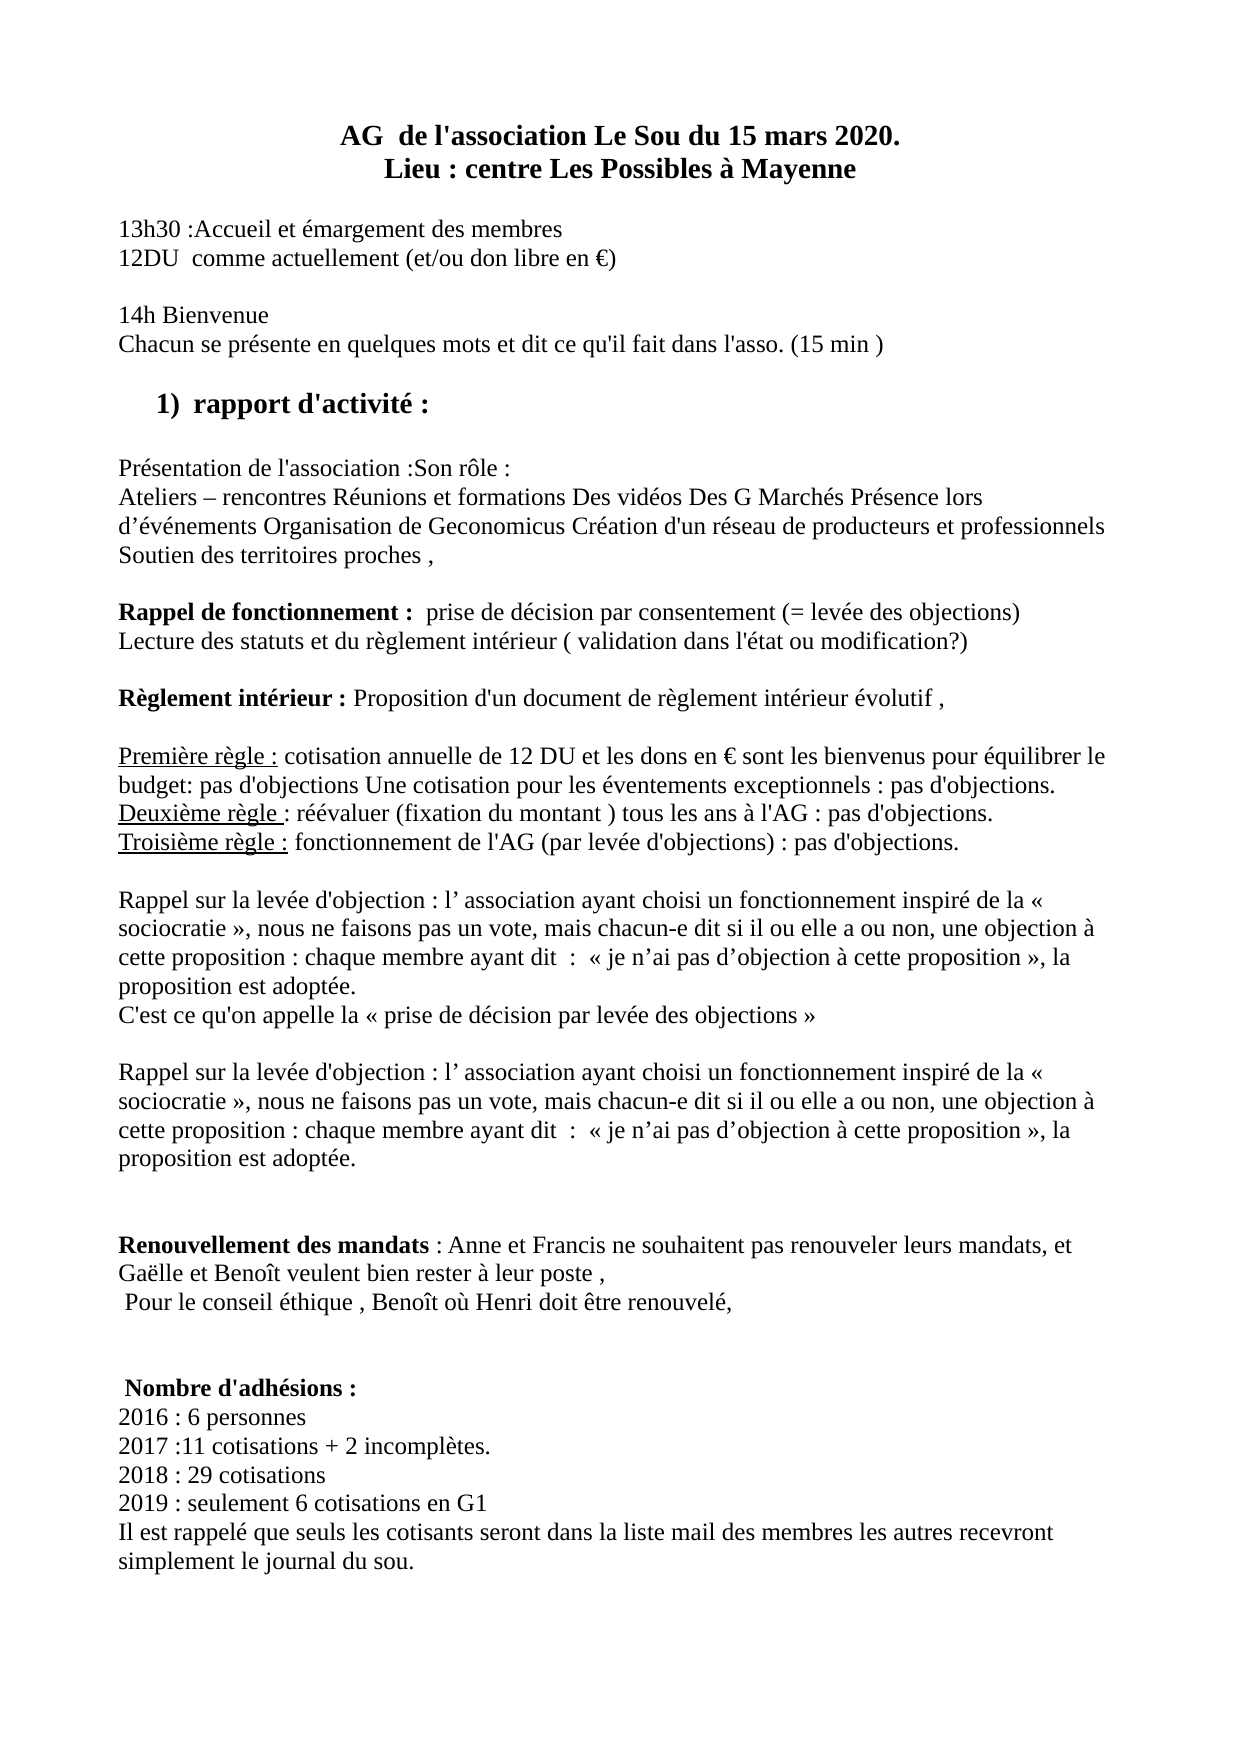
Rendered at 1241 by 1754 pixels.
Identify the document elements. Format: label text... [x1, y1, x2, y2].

text Pour le conseil éthique , Benoît où Henri doit être renouvelé, [118, 1287, 1122, 1316]
text Lieu : centre Les Possibles à Mayenne [118, 152, 1122, 185]
text Première règle : cotisation annuelle de 12 DU et les dons en € sont les bienvenus pour équilibrer le budget: pas d'objections Une cotisation pour les éventements exceptionnels : pas d'objections. [118, 741, 1122, 798]
text Lecture des statuts et du règlement intérieur ( validation dans l'état ou modification?) [118, 626, 1122, 655]
text 2019 : seulement 6 cotisations en G1 [118, 1488, 1122, 1517]
text Rappel sur la levée d'objection : l’ association ayant choisi un fonctionnement inspiré de la « sociocratie », nous ne faisons pas un vote, mais chacun-e dit si il ou elle a ou non, une objection à cette proposition : chaque membre ayant dit : « je n’ai pas d’objection à cette proposition », la proposition est adoptée. [118, 1057, 1122, 1172]
text 2018 : 29 cotisations [118, 1460, 1122, 1488]
text Règlement intérieur : Proposition d'un document de règlement intérieur évolutif , [118, 683, 1122, 712]
text Troisième règle : fonctionnement de l'AG (par levée d'objections) : pas d'objections. [118, 827, 1122, 856]
text Il est rappelé que seuls les cotisants seront dans la liste mail des membres les autres recevront simplement le journal du sou. [118, 1517, 1122, 1575]
text Ateliers – rencontres Réunions et formations Des vidéos Des G Marchés Présence lors d’événements Organisation de Geconomicus Création d'un réseau de producteurs et professionnels Soutien des territoires proches , [118, 482, 1122, 568]
text Nombre d'adhésions : [118, 1373, 1122, 1402]
text Présentation de l'association :Son rôle : [118, 453, 1122, 482]
list rapport d'activité : [156, 386, 1122, 420]
text 2017 :11 cotisations + 2 incomplètes. [118, 1431, 1122, 1460]
text Chacun se présente en quelques mots et dit ce qu'il fait dans l'asso. (15 min ) [118, 329, 1122, 358]
text Deuxième règle : réévaluer (fixation du montant ) tous les ans à l'AG : pas d'objections. [118, 798, 1122, 827]
text 14h Bienvenue [118, 300, 1122, 329]
text Renouvellement des mandats : Anne et Francis ne souhaitent pas renouveler leurs mandats, et Gaëlle et Benoît veulent bien rester à leur poste , [118, 1230, 1122, 1287]
text 12DU comme actuellement (et/ou don libre en €) [118, 243, 1122, 271]
text 13h30 :Accueil et émargement des membres [118, 214, 1122, 243]
text Rappel sur la levée d'objection : l’ association ayant choisi un fonctionnement inspiré de la « sociocratie », nous ne faisons pas un vote, mais chacun-e dit si il ou elle a ou non, une objection à cette proposition : chaque membre ayant dit : « je n’ai pas d’objection à cette proposition », la proposition est adoptée. [118, 885, 1122, 1000]
text AG de l'association Le Sou du 15 mars 2020. [118, 118, 1122, 152]
text 2016 : 6 personnes [118, 1402, 1122, 1431]
text Rappel de fonctionnement : prise de décision par consentement (= levée des objections) [118, 597, 1122, 626]
text C'est ce qu'on appelle la « prise de décision par levée des objections » [118, 1000, 1122, 1028]
